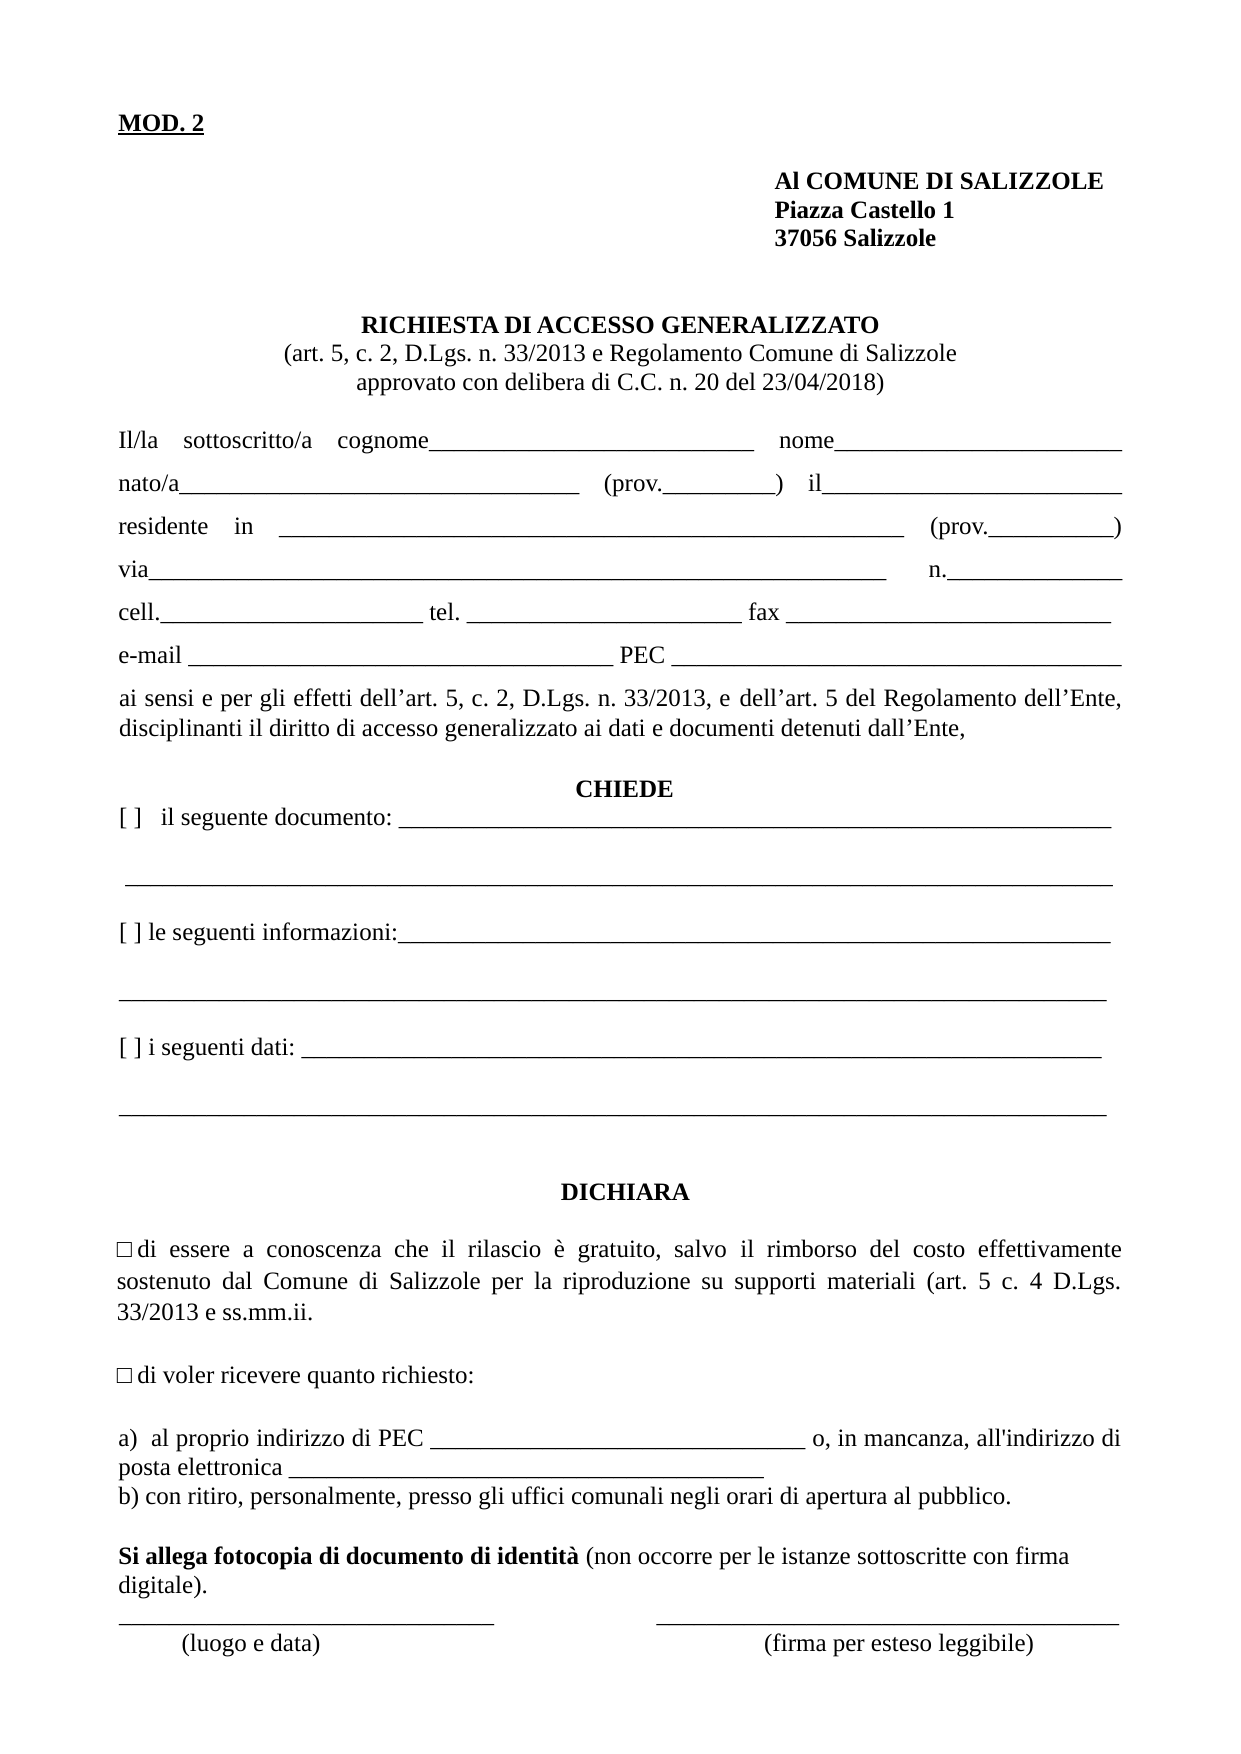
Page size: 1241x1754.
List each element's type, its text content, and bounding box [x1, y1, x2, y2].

list di voler ricevere quanto richiesto: [117, 1360, 1122, 1389]
text 37056 Salizzole [774, 223, 1122, 252]
text RICHIESTA DI ACCESSO GENERALIZZATO [118, 310, 1122, 338]
text Piazza Castello 1 [774, 195, 1122, 223]
text ______________________________ _____________________________________ [119, 1599, 1122, 1628]
text _______________________________________________________________________________ [119, 860, 1122, 889]
list b) con ritiro, personalmente, presso gli uffici comunali negli orari di apertura al pubblico. [118, 1481, 1122, 1510]
text Si allega fotocopia di documento di identità (non occorre per le istanze sottoscritte con firma digitale). [118, 1541, 1122, 1599]
text [ ] le seguenti informazioni:_________________________________________________________ [119, 917, 1122, 946]
text Il/la sottoscritto/a cognome__________________________ nome_______________________ nato/a________________________________ (prov._________) il________________________ residente in __________________________________________________ (prov.__________) via___________________________________________________________ n.______________ cell._____________________ tel. ______________________ fax __________________________ [118, 425, 1122, 626]
text (art. 5, c. 2, D.Lgs. n. 33/2013 e Regolamento Comune di Salizzole [118, 338, 1122, 367]
text ai sensi e per gli effetti dell’art. 5, c. 2, D.Lgs. n. 33/2013, e dell’art. 5 del Regolamento dell’Ente, disciplinanti il diritto di accesso generalizzato ai dati e documenti detenuti dall’Ente, [119, 683, 1122, 742]
text MOD. 2 [118, 108, 1122, 137]
text CHIEDE [575, 774, 1122, 802]
list a) al proprio indirizzo di PEC ______________________________ o, in mancanza, all'indirizzo di posta elettronica ______________________________________ [118, 1423, 1122, 1481]
text _______________________________________________________________________________ [119, 975, 1122, 1004]
list di essere a conoscenza che il rilascio è gratuito, salvo il rimborso del costo effettivamente sostenuto dal Comune di Salizzole per la riproduzione su supporti materiali (art. 5 c. 4 D.Lgs. 33/2013 e ss.mm.ii. [117, 1234, 1122, 1326]
text DICHIARA [561, 1177, 1122, 1205]
text [ ] il seguente documento: _________________________________________________________ [119, 802, 1122, 831]
text Al COMUNE DI SALIZZOLE [774, 166, 1122, 195]
text [ ] i seguenti dati: ________________________________________________________________ [119, 1032, 1122, 1061]
text _______________________________________________________________________________ [119, 1090, 1122, 1119]
text (luogo e data) (firma per esteso leggibile) [181, 1628, 1122, 1656]
text e-mail __________________________________ PEC ____________________________________ [118, 640, 1122, 669]
text approvato con delibera di C.C. n. 20 del 23/04/2018) [118, 367, 1122, 396]
